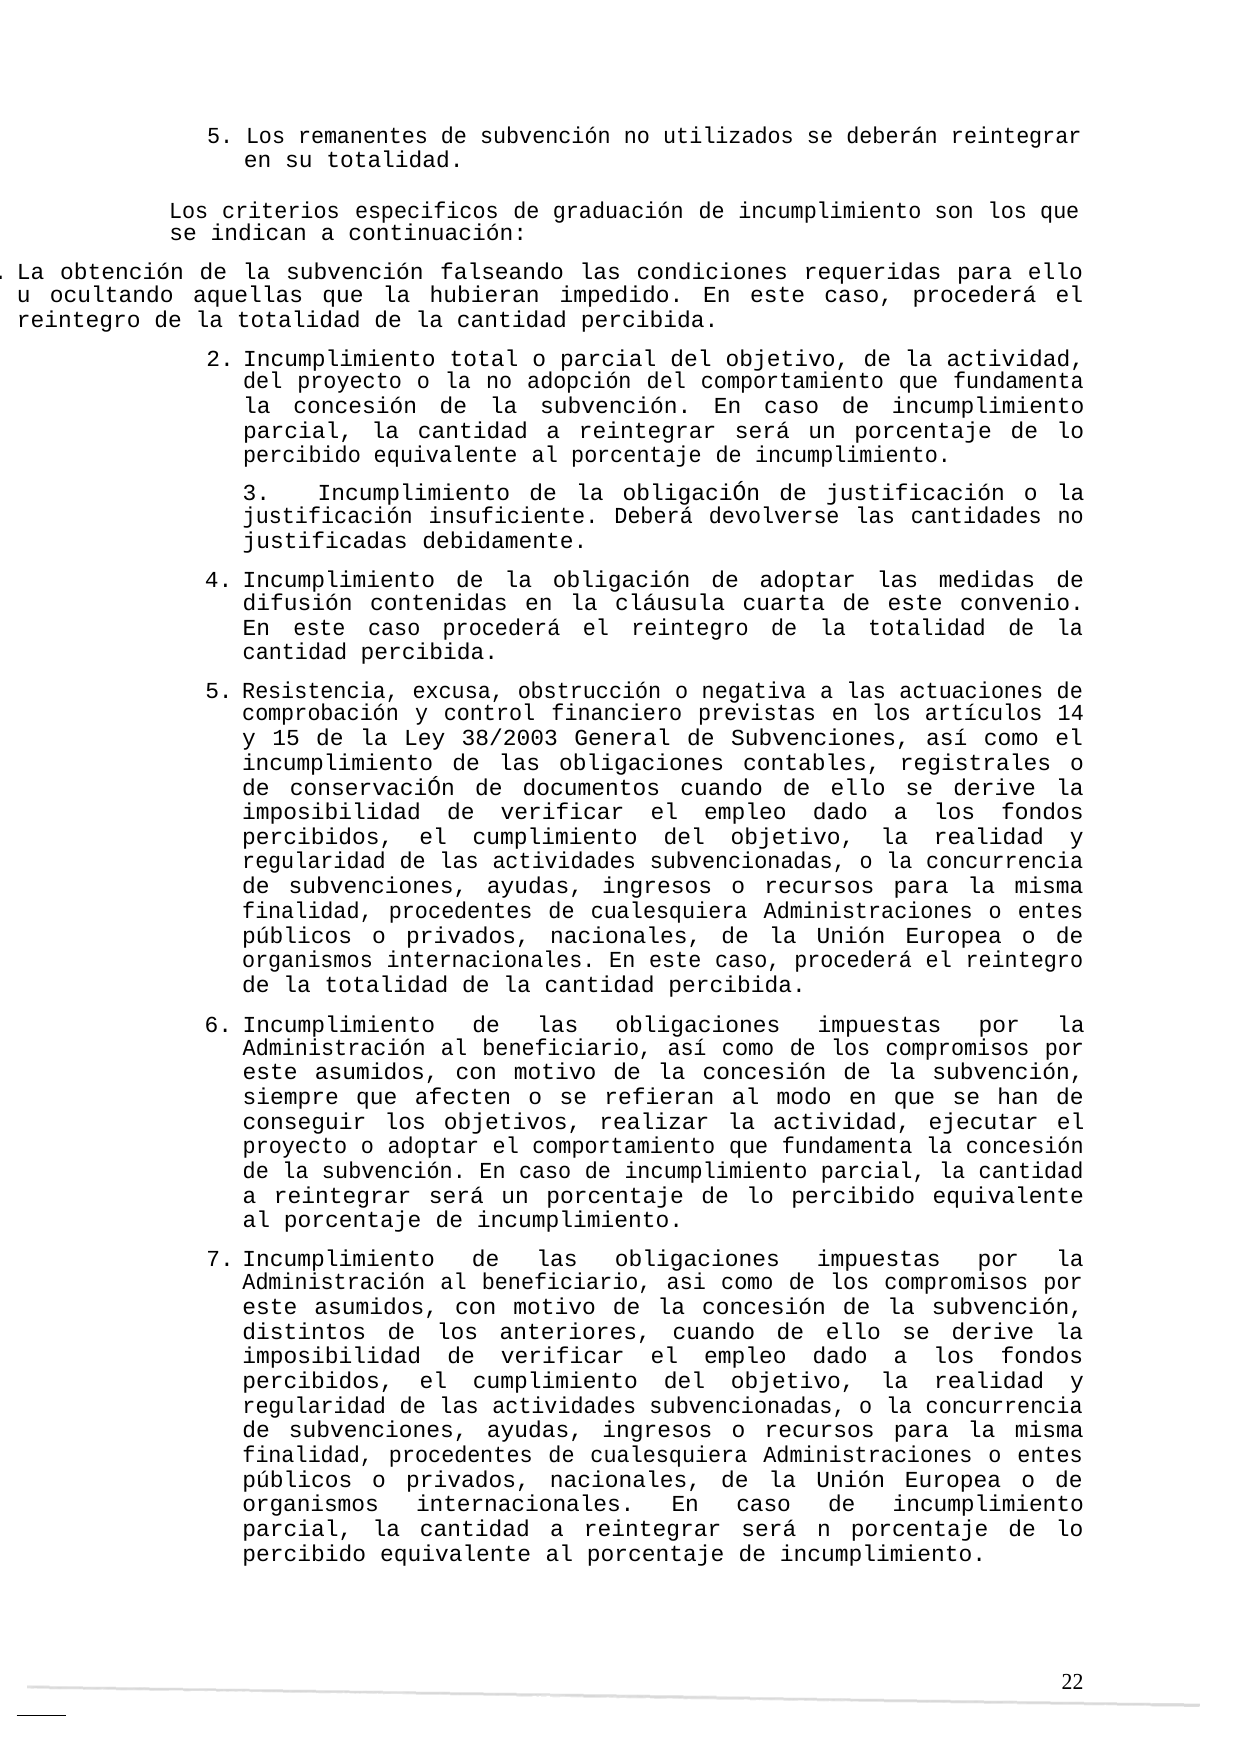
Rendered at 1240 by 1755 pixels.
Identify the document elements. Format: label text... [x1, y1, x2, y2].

list Incumplimiento de las obligaciones impuestas por la Administración al beneficiario, asi como de los compromisos por este asumidos, con motivo de la concesión de la subvención, distintos de los anteriores, cuando de ello se derive la imposibilidad de verificar el empleo dado a los fondos percibidos, el cumplimiento del objetivo, la realidad y regularidad de las actividades subvencionadas, o la concurrencia de subvenciones, ayudas, ingresos o recursos para la misma finalidad, procedentes de cualesquiera Administraciones o entes públicos o privados, nacionales, de la Unión Europea o de organismos internacionales. En caso de incumplimiento parcial, la cantidad a reintegrar será n porcentaje de lo percibido equivalente al porcentaje de incumplimiento. [206, 1247, 1084, 1568]
text 5. Los remanentes de subvención no utilizados se deberán reintegrar en su totalidad. [207, 124, 1082, 174]
list Incumplimiento de la obligaciÓn de justificación o la justificación insuficiente. Deberá devolverse las cantidades no justificadas debidamente. [242, 481, 1084, 555]
list Resistencia, excusa, obstrucción o negativa a las actuaciones de comprobación y control financiero previstas en los artículos 14 y 15 de la Ley 38/2003 General de Subvenciones, así como el incumplimiento de las obligaciones contables, registrales o de conservaciÓn de documentos cuando de ello se derive la imposibilidad de verificar el empleo dado a los fondos percibidos, el cumplimiento del objetivo, la realidad y regularidad de las actividades subvencionadas, o la concurrencia de subvenciones, ayudas, ingresos o recursos para la misma finalidad, procedentes de cualesquiera Administraciones o entes públicos o privados, nacionales, de la Unión Europea o de organismos internacionales. En este caso, procederá el reintegro de la totalidad de la cantidad percibida. [205, 678, 1084, 999]
list Incumplimiento de la obligación de adoptar las medidas de difusión contenidas en la cláusula cuarta de este convenio. En este caso procederá el reintegro de la totalidad de la cantidad percibida. [204, 568, 1084, 666]
list La obtención de la subvención falseando las condiciones requeridas para ello u ocultando aquellas que la hubieran impedido. En este caso, procederá el reintegro de la totalidad de la cantidad percibida. [0, 260, 1083, 334]
picture [27, 1685, 1200, 1707]
list Incumplimiento total o parcial del objetivo, de la actividad, del proyecto o la no adopción del comportamiento que fundamenta la concesión de la subvención. En caso de incumplimiento parcial, la cantidad a reintegrar será un porcentaje de lo percibido equivalente al porcentaje de incumplimiento. [206, 346, 1084, 470]
text Los criterios especificos de graduación de incumplimiento son los que se indican a continuación: [169, 199, 1103, 247]
list Incumplimiento de las obligaciones impuestas por la Administración al beneficiario, así como de los compromisos por este asumidos, con motivo de la concesión de la subvención, siempre que afecten o se refieran al modo en que se han de conseguir los objetivos, realizar la actividad, ejecutar el proyecto o adoptar el comportamiento que fundamenta la concesión de la subvención. En caso de incumplimiento parcial, la cantidad a reintegrar será un porcentaje de lo percibido equivalente al porcentaje de incumplimiento. [204, 1013, 1084, 1235]
